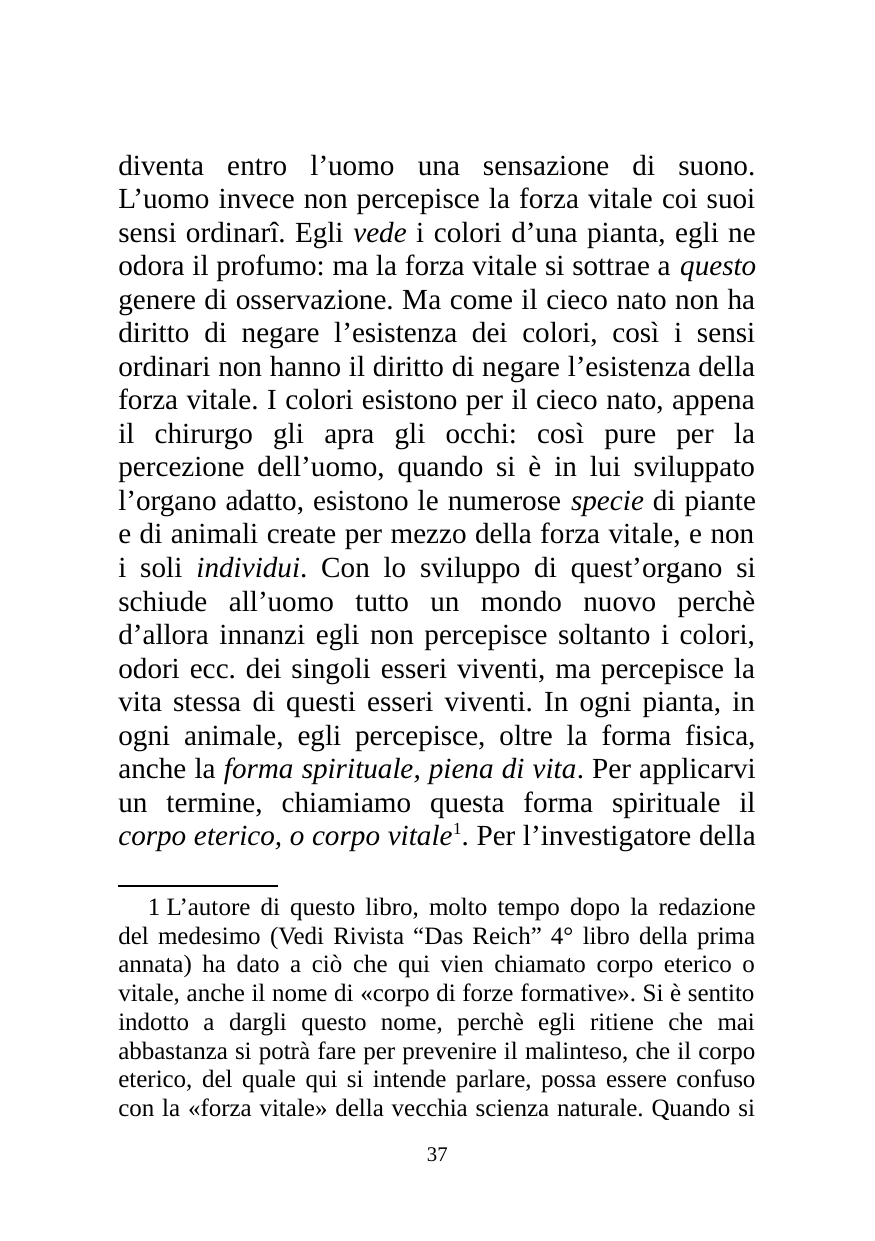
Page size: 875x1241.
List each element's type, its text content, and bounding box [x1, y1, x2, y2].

text diventa entro l’uomo una sensazione di suono. L’uomo invece non percepisce la forza vitale coi suoi sensi ordinarî. Egli vede i colori d’una pianta, egli ne odora il profumo: ma la forza vitale si sottrae a questo genere di osservazione. Ma come il cieco nato non ha diritto di negare l’esistenza dei colori, così i sensi ordinari non hanno il diritto di negare l’esistenza della forza vitale. I colori esistono per il cieco nato, appena il chirurgo gli apra gli occhi: così pure per la percezione dell’uomo, quando si è in lui sviluppato l’organo adatto, esistono le numerose specie di piante e di animali create per mezzo della forza vitale, e non i soli individui. Con lo sviluppo di quest’organo si schiude all’uomo tutto un mondo nuovo perchè d’allora innanzi egli non percepisce soltanto i colori, odori ecc. dei singoli esseri viventi, ma percepisce la vita stessa di questi esseri viventi. In ogni pianta, in ogni animale, egli percepisce, oltre la forma fisica, anche la forma spirituale, piena di vita. Per applicarvi un termine, chiamiamo questa forma spirituale il corpo eterico, o corpo vitale. Per l’investigatore della [118, 148, 756, 852]
text L’autore di questo libro, molto tempo dopo la redazione del medesimo (Vedi Rivista “Das Reich” 4° libro della prima annata) ha dato a ciò che qui vien chiamato corpo eterico o vitale, anche il nome di «corpo di forze formative». Si è sentito indotto a dargli questo nome, perchè egli ritiene che mai abbastanza si potrà fare per prevenire il malinteso, che il corpo eterico, del quale qui si intende parlare, possa essere confuso con la «forza vitale» della vecchia scienza naturale. Quando si [118, 892, 756, 1122]
